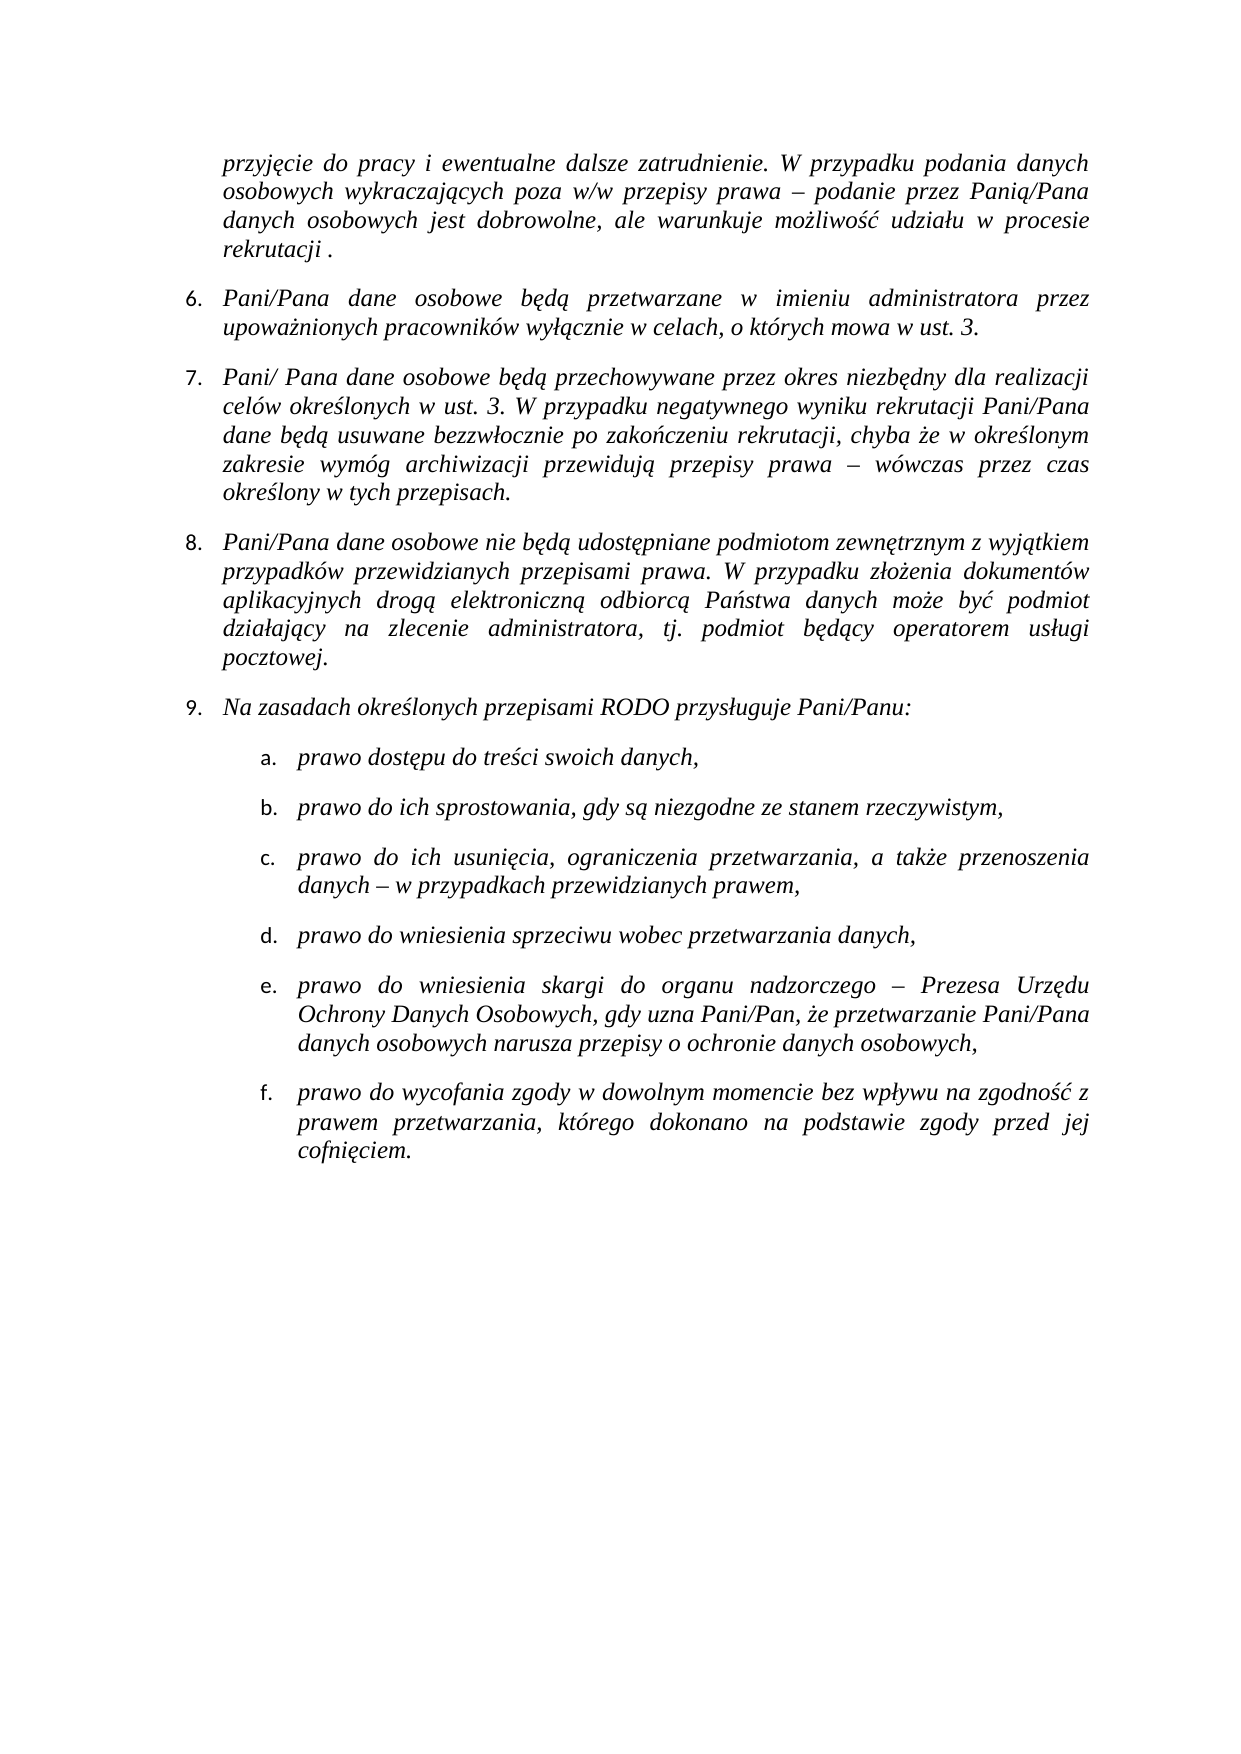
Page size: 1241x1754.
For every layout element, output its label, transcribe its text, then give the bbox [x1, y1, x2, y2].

list Pani/Pana dane osobowe nie będą udostępniane podmiotom zewnętrznym z wyjątkiem przypadków przewidzianych przepisami prawa. W przypadku złożenia dokumentów aplikacyjnych drogą elektroniczną odbiorcą Państwa danych może być podmiot działający na zlecenie administratora, tj. podmiot będący operatorem usługi pocztowej. [185, 527, 1093, 671]
list Pani/ Pana dane osobowe będą przechowywane przez okres niezbędny dla realizacji celów określonych w ust. 3. W przypadku negatywnego wyniku rekrutacji Pani/Pana dane będą usuwane bezzwłocznie po zakończeniu rekrutacji, chyba że w określonym zakresie wymóg archiwizacji przewidują przepisy prawa – wówczas przez czas określony w tych przepisach. [185, 362, 1093, 506]
list Na zasadach określonych przepisami RODO przysługuje Pani/Panu: [185, 692, 1093, 721]
list prawo dostępu do treści swoich danych, [260, 742, 1093, 771]
list prawo do ich sprostowania, gdy są niezgodne ze stanem rzeczywistym, [260, 792, 1093, 821]
list prawo do ich usunięcia, ograniczenia przetwarzania, a także przenoszenia danych – w przypadkach przewidzianych prawem, [260, 842, 1093, 899]
list przyjęcie do pracy i ewentualne dalsze zatrudnienie. W przypadku podania danych osobowych wykraczających poza w/w przepisy prawa – podanie przez Panią/Pana danych osobowych jest dobrowolne, ale warunkuje możliwość udziału w procesie rekrutacji . [185, 148, 1093, 263]
list Pani/Pana dane osobowe będą przetwarzane w imieniu administratora przez upoważnionych pracowników wyłącznie w celach, o których mowa w ust. 3. [185, 283, 1093, 341]
list prawo do wycofania zgody w dowolnym momencie bez wpływu na zgodność z prawem przetwarzania, którego dokonano na podstawie zgody przed jej cofnięciem. [260, 1077, 1093, 1164]
list prawo do wniesienia sprzeciwu wobec przetwarzania danych, [260, 920, 1093, 949]
list prawo do wniesienia skargi do organu nadzorczego – Prezesa Urzędu Ochrony Danych Osobowych, gdy uzna Pani/Pan, że przetwarzanie Pani/Pana danych osobowych narusza przepisy o ochronie danych osobowych, [260, 970, 1093, 1057]
